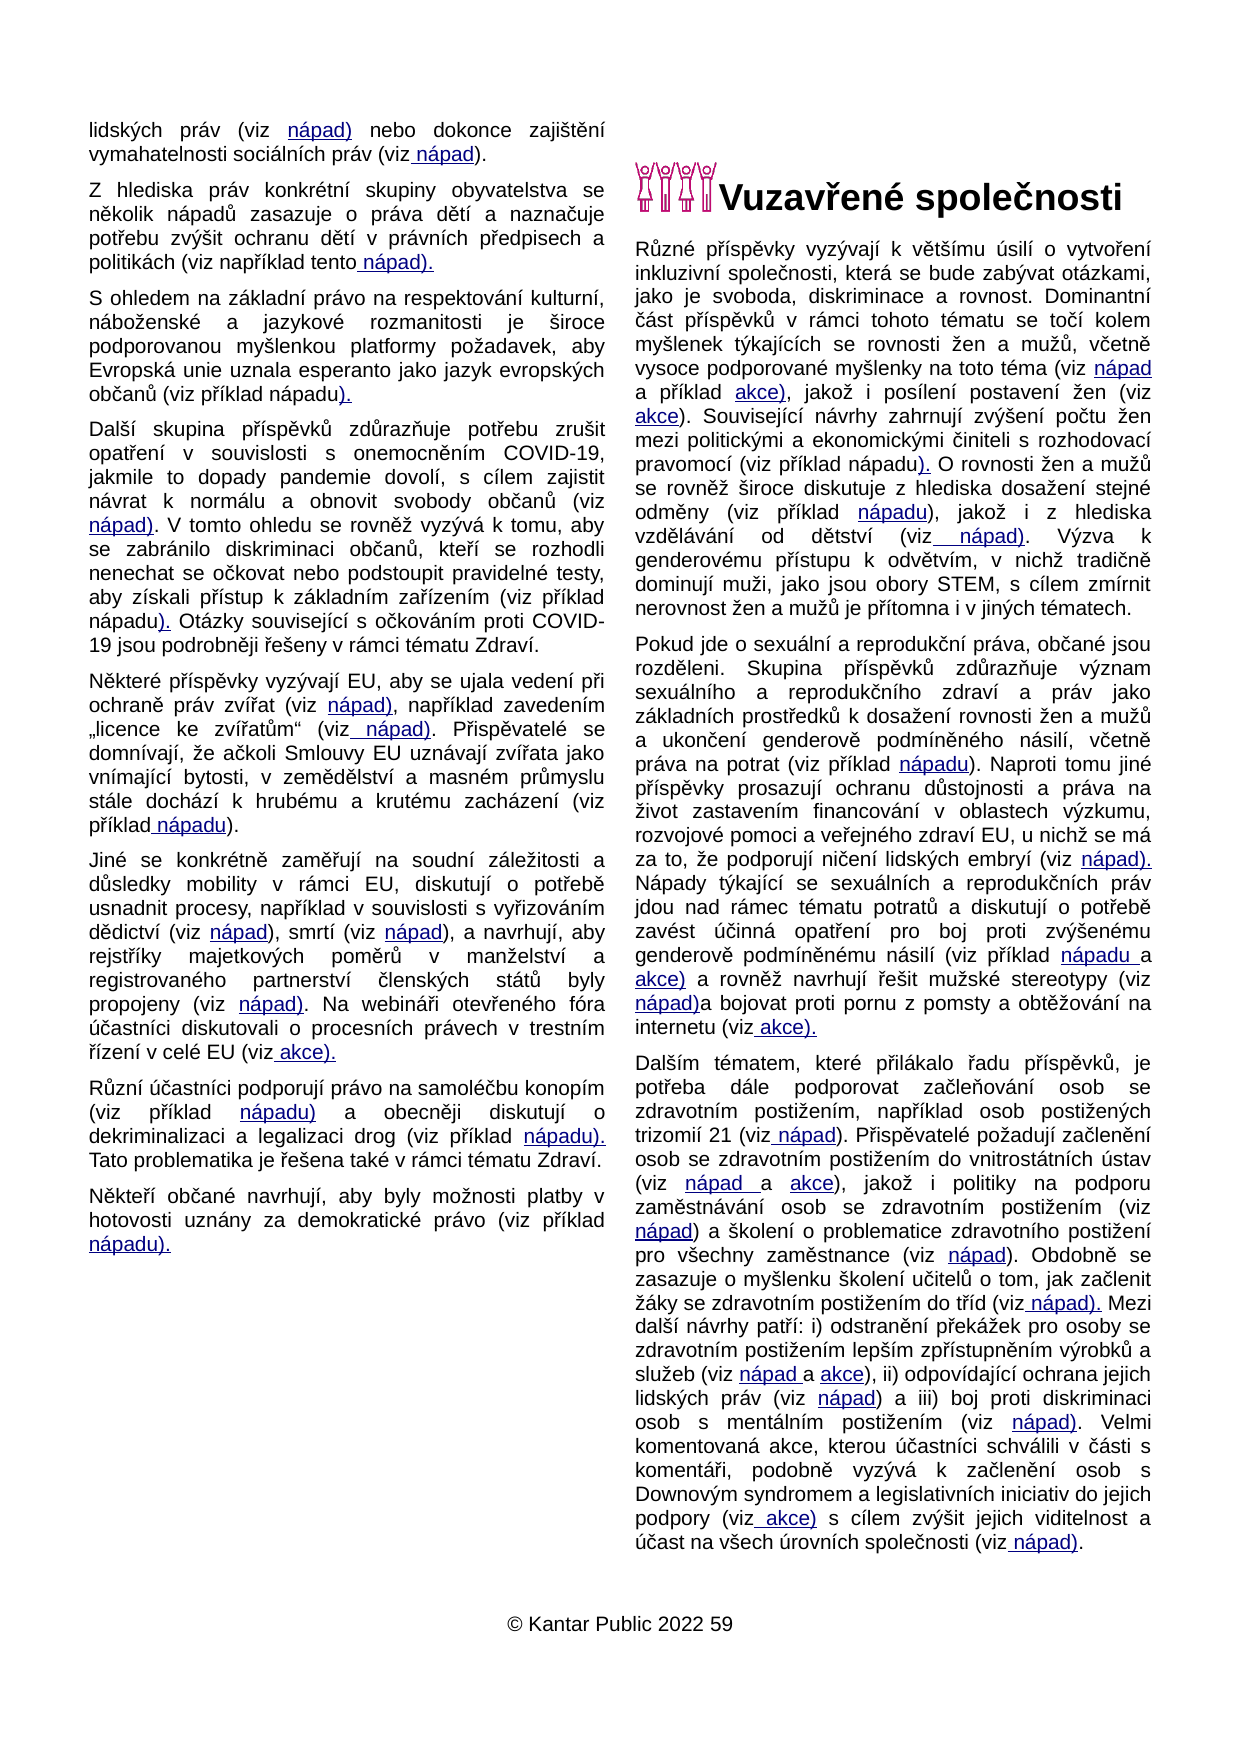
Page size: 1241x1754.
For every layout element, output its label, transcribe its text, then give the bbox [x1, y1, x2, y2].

text Jiné se konkrétně zaměřují na soudní záležitosti a důsledky mobility v rámci EU, diskutují o potřebě usnadnit procesy, například v souvislosti s vyřizováním dědictví (viz nápad), smrtí (viz nápad), a navrhují, aby rejstříky majetkových poměrů v manželství a registrovaného partnerství členských států byly propojeny (viz nápad). Na webináři otevřeného fóra účastníci diskutovali o procesních právech v trestním řízení v celé EU (viz akce). [88, 848, 605, 1064]
picture [633, 146, 719, 231]
text Další skupina příspěvků zdůrazňuje potřebu zrušit opatření v souvislosti s onemocněním COVID-19, jakmile to dopady pandemie dovolí, s cílem zajistit návrat k normálu a obnovit svobody občanů (viz nápad). V tomto ohledu se rovněž vyzývá k tomu, aby se zabránilo diskriminaci občanů, kteří se rozhodli nenechat se očkovat nebo podstoupit pravidelné testy, aby získali přístup k základním zařízením (viz příklad nápadu). Otázky související s očkováním proti COVID-19 jsou podrobněji řešeny v rámci tématu Zdraví. [88, 417, 605, 657]
subtitle Vuzavřené společnosti [719, 175, 1152, 218]
text Různé příspěvky vyzývají k většímu úsilí o vytvoření inkluzivní společnosti, která se bude zabývat otázkami, jako je svoboda, diskriminace a rovnost. Dominantní část příspěvků v rámci tohoto tématu se točí kolem myšlenek týkajících se rovnosti žen a mužů, včetně vysoce podporované myšlenky na toto téma (viz nápad a příklad akce), jakož i posílení postavení žen (viz akce). Související návrhy zahrnují zvýšení počtu žen mezi politickými a ekonomickými činiteli s rozhodovací pravomocí (viz příklad nápadu). O rovnosti žen a mužů se rovněž široce diskutuje z hlediska dosažení stejné odměny (viz příklad nápadu), jakož i z hlediska vzdělávání od dětství (viz nápad). Výzva k genderovému přístupu k odvětvím, v nichž tradičně dominují muži, jako jsou obory STEM, s cílem zmírnit nerovnost žen a mužů je přítomna i v jiných tématech. [635, 236, 1152, 620]
text Někteří občané navrhují, aby byly možnosti platby v hotovosti uznány za demokratické právo (viz příklad nápadu). [88, 1183, 605, 1255]
text S ohledem na základní právo na respektování kulturní, náboženské a jazykové rozmanitosti je široce podporovanou myšlenkou platformy požadavek, aby Evropská unie uznala esperanto jako jazyk evropských občanů (viz příklad nápadu). [88, 286, 605, 405]
text Některé příspěvky vyzývají EU, aby se ujala vedení při ochraně práv zvířat (viz nápad), například zavedením „licence ke zvířatům“ (viz nápad). Přispěvatelé se domnívají, že ačkoli Smlouvy EU uznávají zvířata jako vnímající bytosti, v zemědělství a masném průmyslu stále dochází k hrubému a krutému zacházení (viz příklad nápadu). [88, 669, 605, 836]
text Pokud jde o sexuální a reprodukční práva, občané jsou rozděleni. Skupina příspěvků zdůrazňuje význam sexuálního a reprodukčního zdraví a práv jako základních prostředků k dosažení rovnosti žen a mužů a ukončení genderově podmíněného násilí, včetně práva na potrat (viz příklad nápadu). Naproti tomu jiné příspěvky prosazují ochranu důstojnosti a práva na život zastavením financování v oblastech výzkumu, rozvojové pomoci a veřejného zdraví EU, u nichž se má za to, že podporují ničení lidských embryí (viz nápad). Nápady týkající se sexuálních a reprodukčních práv jdou nad rámec tématu potratů a diskutují o potřebě zavést účinná opatření pro boj proti zvýšenému genderově podmíněnému násilí (viz příklad nápadu a akce) a rovněž navrhují řešit mužské stereotypy (viz nápad)a bojovat proti pornu z pomsty a obtěžování na internetu (viz akce). [635, 632, 1152, 1039]
text Různí účastníci podporují právo na samoléčbu konopím (viz příklad nápadu) a obecněji diskutují o dekriminalizaci a legalizaci drog (viz příklad nápadu). Tato problematika je řešena také v rámci tématu Zdraví. [88, 1076, 605, 1172]
text Dalším tématem, které přilákalo řadu příspěvků, je potřeba dále podporovat začleňování osob se zdravotním postižením, například osob postižených trizomií 21 (viz nápad). Přispěvatelé požadují začlenění osob se zdravotním postižením do vnitrostátních ústav (viz nápad a akce), jakož i politiky na podporu zaměstnávání osob se zdravotním postižením (viz nápad) a školení o problematice zdravotního postižení pro všechny zaměstnance (viz nápad). Obdobně se zasazuje o myšlenku školení učitelů o tom, jak začlenit žáky se zdravotním postižením do tříd (viz nápad). Mezi další návrhy patří: i) odstranění překážek pro osoby se zdravotním postižením lepším zpřístupněním výrobků a služeb (viz nápad a akce), ii) odpovídající ochrana jejich lidských práv (viz nápad) a iii) boj proti diskriminaci osob s mentálním postižením (viz nápad). Velmi komentovaná akce, kterou účastníci schválili v části s komentáři, podobně vyzývá k začlenění osob s Downovým syndromem a legislativních iniciativ do jejich podpory (viz akce) s cílem zvýšit jejich viditelnost a účast na všech úrovních společnosti (viz nápad). [635, 1051, 1152, 1554]
text Z hlediska práv konkrétní skupiny obyvatelstva se několik nápadů zasazuje o práva dětí a naznačuje potřebu zvýšit ochranu dětí v právních předpisech a politikách (viz například tento nápad). [88, 178, 605, 274]
text lidských práv (viz nápad) nebo dokonce zajištění vymahatelnosti sociálních práv (viz nápad). [88, 118, 605, 166]
